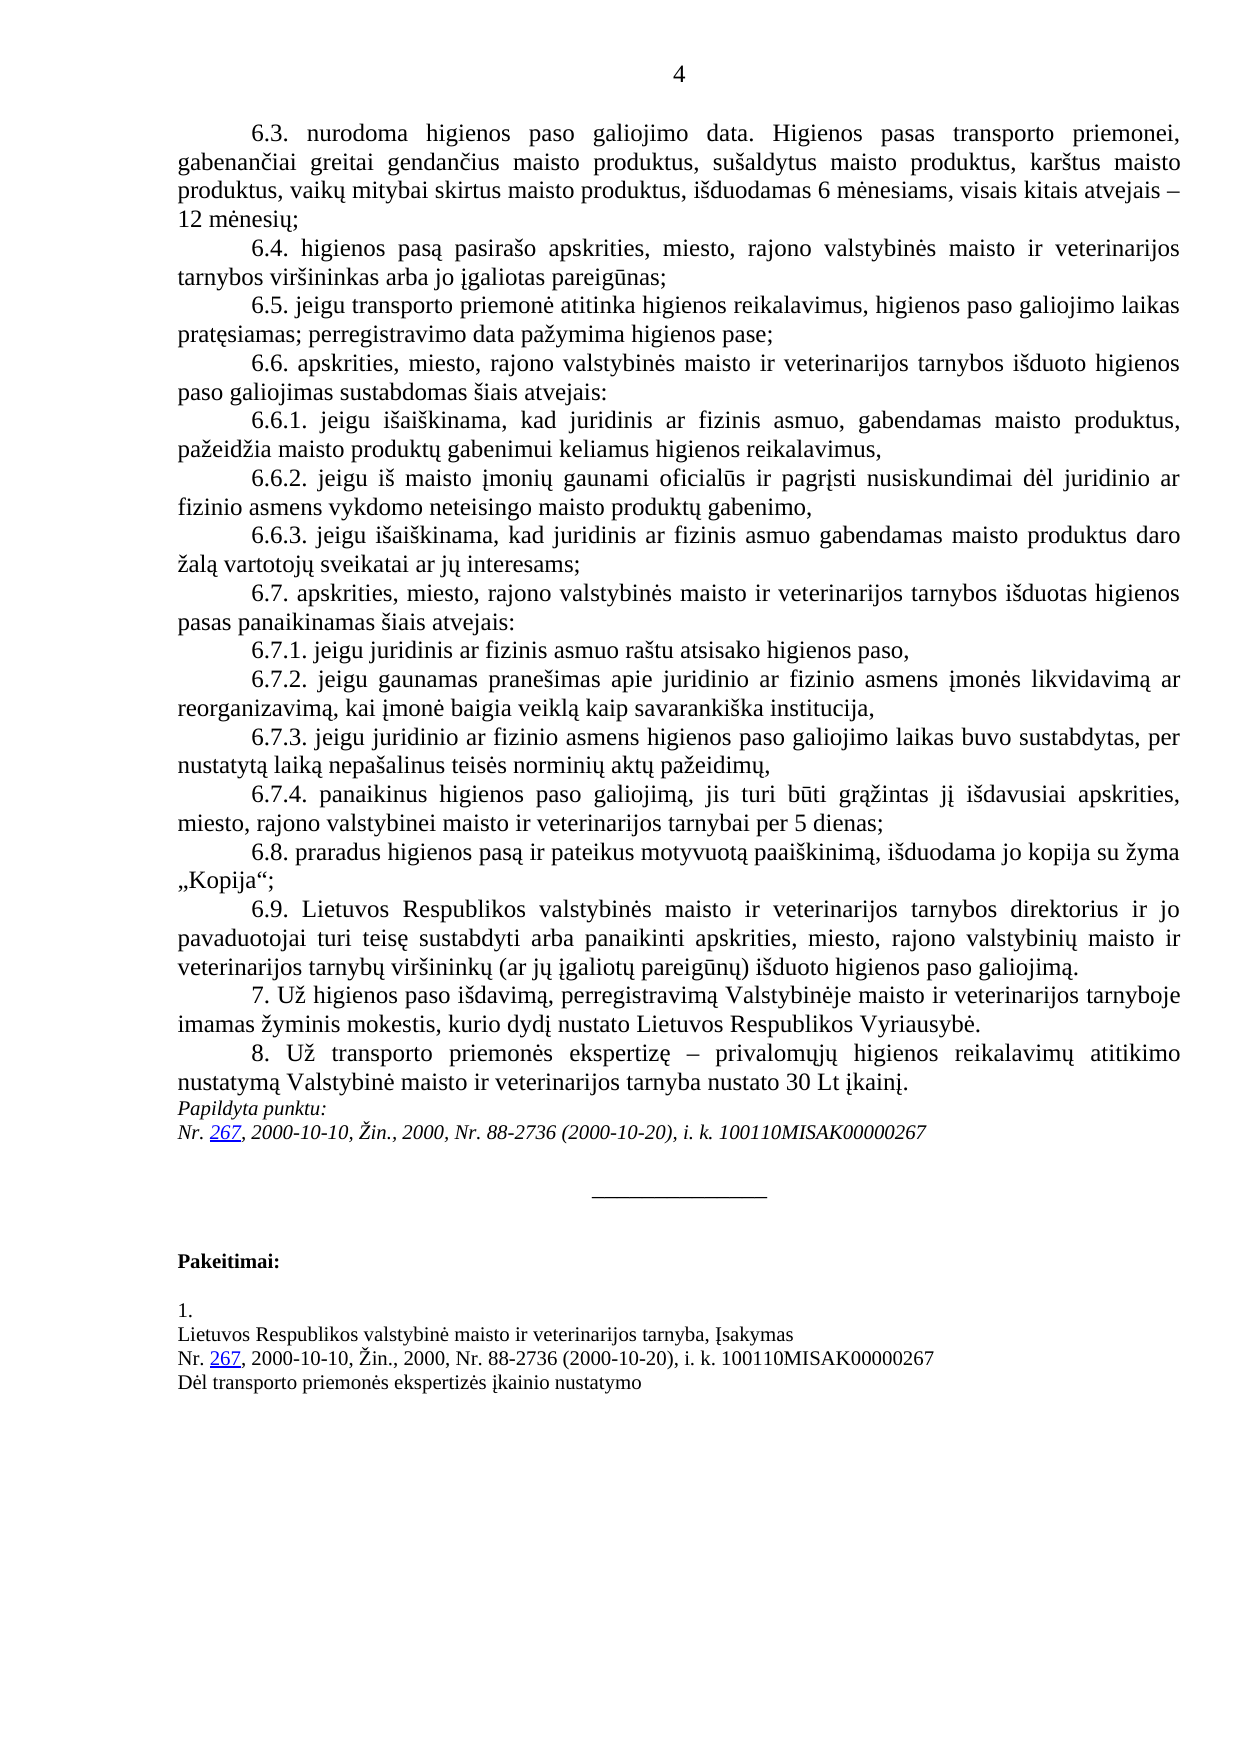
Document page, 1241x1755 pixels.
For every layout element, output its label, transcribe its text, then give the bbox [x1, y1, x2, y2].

text 6.5. jeigu transporto priemonė atitinka higienos reikalavimus, higienos paso galiojimo laikas pratęsiamas; perregistravimo data pažymima higienos pase; [177, 291, 1181, 348]
text Dėl transporto priemonės ekspertizės įkainio nustatymo [177, 1370, 1181, 1394]
text 6.6.1. jeigu išaiškinama, kad juridinis ar fizinis asmuo, gabendamas maisto produktus, pažeidžia maisto produktų gabenimui keliamus higienos reikalavimus, [177, 406, 1181, 463]
text 8. Už transporto priemonės ekspertizę – privalomųjų higienos reikalavimų atitikimo nustatymą Valstybinė maisto ir veterinarijos tarnyba nustato 30 Lt įkainį. [177, 1038, 1181, 1096]
text Lietuvos Respublikos valstybinė maisto ir veterinarijos tarnyba, Įsakymas [177, 1322, 1181, 1346]
text 6.7.4. panaikinus higienos paso galiojimą, jis turi būti grąžintas jį išdavusiai apskrities, miesto, rajono valstybinei maisto ir veterinarijos tarnybai per 5 dienas; [177, 779, 1181, 837]
text 6.7.3. jeigu juridinio ar fizinio asmens higienos paso galiojimo laikas buvo sustabdytas, per nustatytą laiką nepašalinus teisės norminių aktų pažeidimų, [177, 722, 1181, 779]
text 6.6. apskrities, miesto, rajono valstybinės maisto ir veterinarijos tarnybos išduoto higienos paso galiojimas sustabdomas šiais atvejais: [177, 348, 1181, 406]
text Nr. 267, 2000-10-10, Žin., 2000, Nr. 88-2736 (2000-10-20), i. k. 100110MISAK00000267 [177, 1120, 1181, 1144]
text 6.9. Lietuvos Respublikos valstybinės maisto ir veterinarijos tarnybos direktorius ir jo pavaduotojai turi teisę sustabdyti arba panaikinti apskrities, miesto, rajono valstybinių maisto ir veterinarijos tarnybų viršininkų (ar jų įgaliotų pareigūnų) išduoto higienos paso galiojimą. [177, 894, 1181, 981]
text 6.3. nurodoma higienos paso galiojimo data. Higienos pasas transporto priemonei, gabenančiai greitai gendančius maisto produktus, sušaldytus maisto produktus, karštus maisto produktus, vaikų mitybai skirtus maisto produktus, išduodamas 6 mėnesiams, visais kitais atvejais – 12 mėnesių; [177, 118, 1181, 233]
text Pakeitimai: [177, 1249, 1181, 1273]
text 6.4. higienos pasą pasirašo apskrities, miesto, rajono valstybinės maisto ir veterinarijos tarnybos viršininkas arba jo įgaliotas pareigūnas; [177, 233, 1181, 291]
text 6.6.2. jeigu iš maisto įmonių gaunami oficialūs ir pagrįsti nusiskundimai dėl juridinio ar fizinio asmens vykdomo neteisingo maisto produktų gabenimo, [177, 463, 1181, 521]
text 6.7.2. jeigu gaunamas pranešimas apie juridinio ar fizinio asmens įmonės likvidavimą ar reorganizavimą, kai įmonė baigia veiklą kaip savarankiška institucija, [177, 664, 1181, 722]
text ______________ [177, 1172, 1181, 1201]
text 6.6.3. jeigu išaiškinama, kad juridinis ar fizinis asmuo gabendamas maisto produktus daro žalą vartotojų sveikatai ar jų interesams; [177, 521, 1181, 578]
text 6.8. praradus higienos pasą ir pateikus motyvuotą paaiškinimą, išduodama jo kopija su žyma „Kopija“; [177, 837, 1181, 894]
text 6.7. apskrities, miesto, rajono valstybinės maisto ir veterinarijos tarnybos išduotas higienos pasas panaikinamas šiais atvejais: [177, 578, 1181, 636]
text 6.7.1. jeigu juridinis ar fizinis asmuo raštu atsisako higienos paso, [177, 636, 1181, 664]
text 7. Už higienos paso išdavimą, perregistravimą Valstybinėje maisto ir veterinarijos tarnyboje imamas žyminis mokestis, kurio dydį nustato Lietuvos Respublikos Vyriausybė. [177, 981, 1181, 1038]
text Nr. 267, 2000-10-10, Žin., 2000, Nr. 88-2736 (2000-10-20), i. k. 100110MISAK00000267 [177, 1346, 1181, 1370]
text Papildyta punktu: [177, 1096, 1181, 1120]
text 1. [177, 1297, 1181, 1322]
